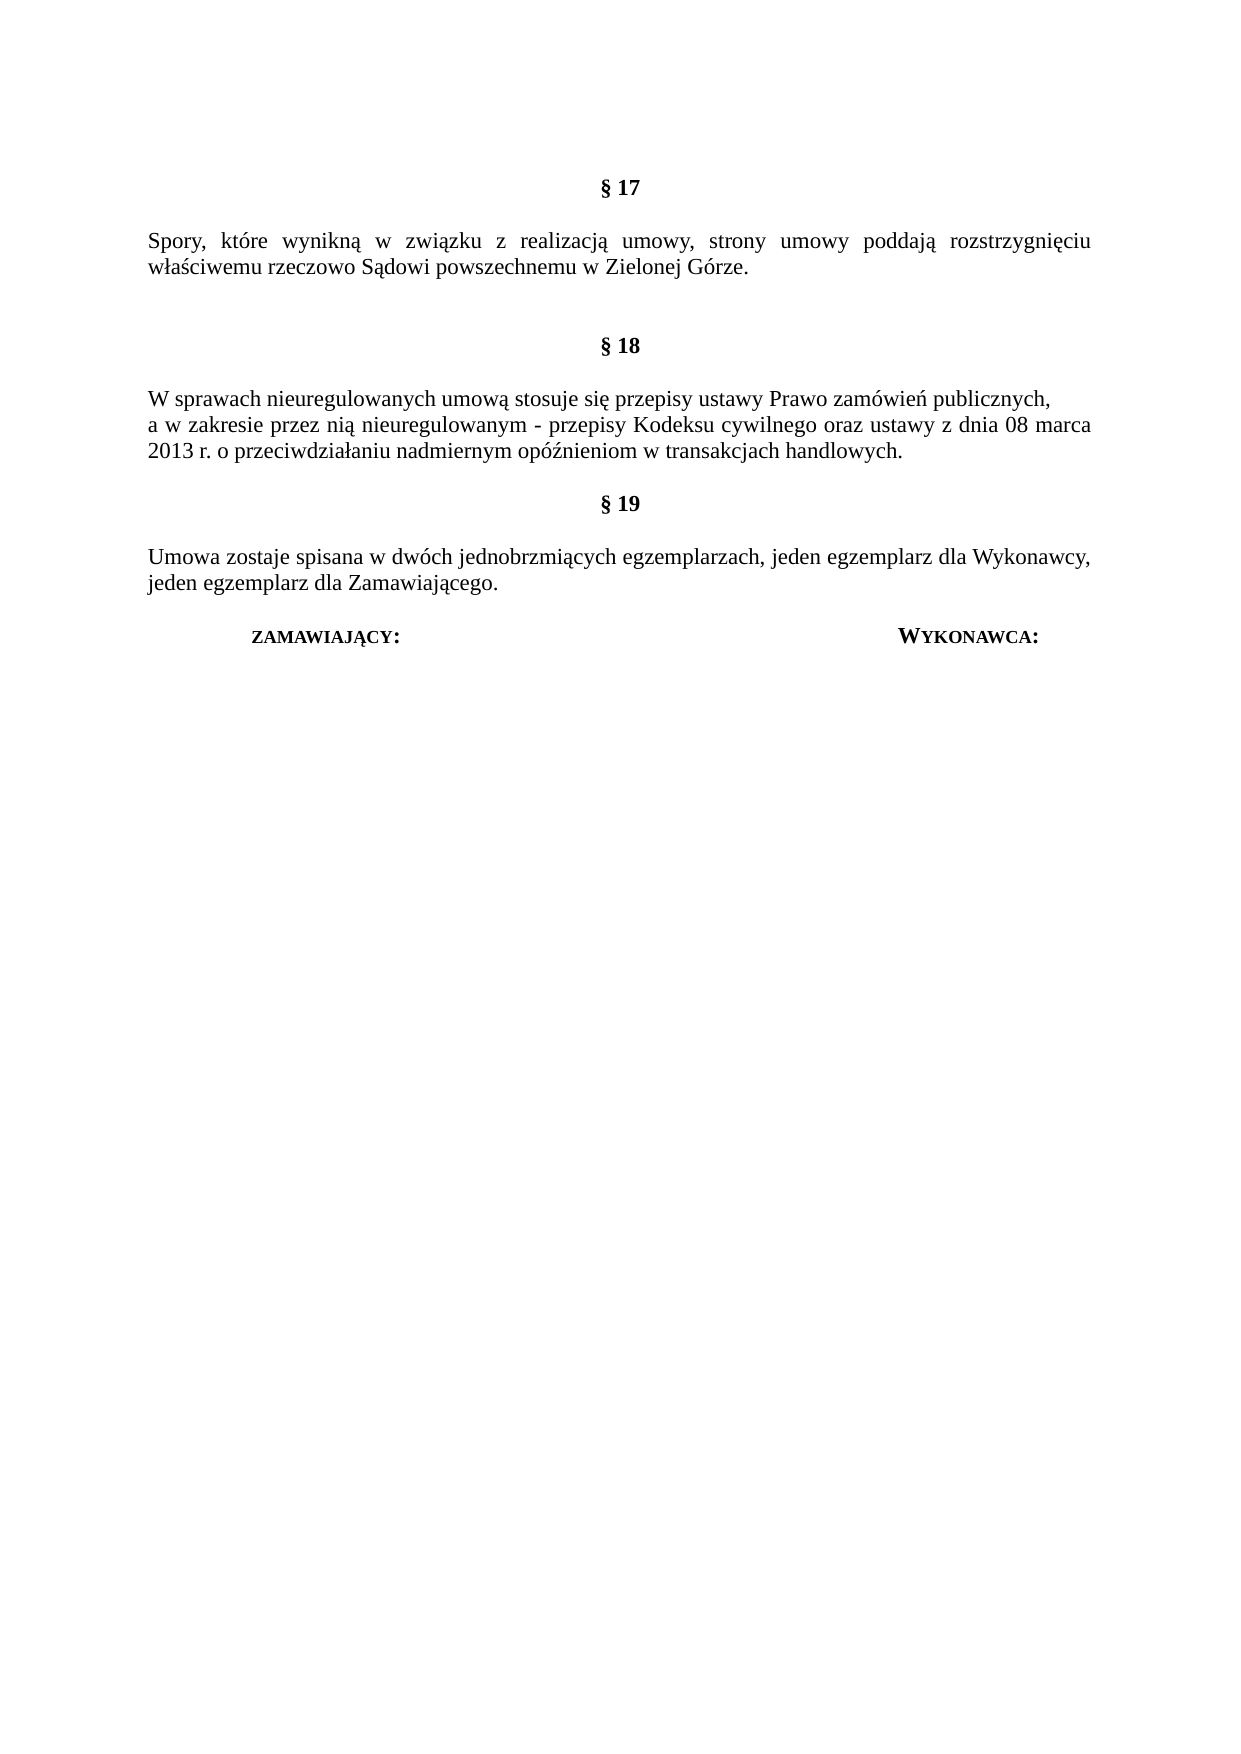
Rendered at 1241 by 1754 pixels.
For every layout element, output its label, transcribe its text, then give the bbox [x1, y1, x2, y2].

text zamawiający: Wykonawca: [148, 622, 1093, 648]
text a w zakresie przez nią nieuregulowanym - przepisy Kodeksu cywilnego oraz ustawy z dnia 08 marca 2013 r. o przeciwdziałaniu nadmiernym opóźnieniom w transakcjach handlowych. [148, 411, 1093, 464]
text Umowa zostaje spisana w dwóch jednobrzmiących egzemplarzach, jeden egzemplarz dla Wykonawcy, jeden egzemplarz dla Zamawiającego. [148, 543, 1093, 596]
text Spory, które wynikną w związku z realizacją umowy, strony umowy poddają rozstrzygnięciu właściwemu rzeczowo Sądowi powszechnemu w Zielonej Górze. [148, 227, 1093, 279]
text § 18 [148, 332, 1093, 358]
text § 17 [148, 174, 1093, 200]
text § 19 [148, 490, 1093, 517]
text W sprawach nieuregulowanych umową stosuje się przepisy ustawy Prawo zamówień publicznych, [148, 385, 1093, 411]
